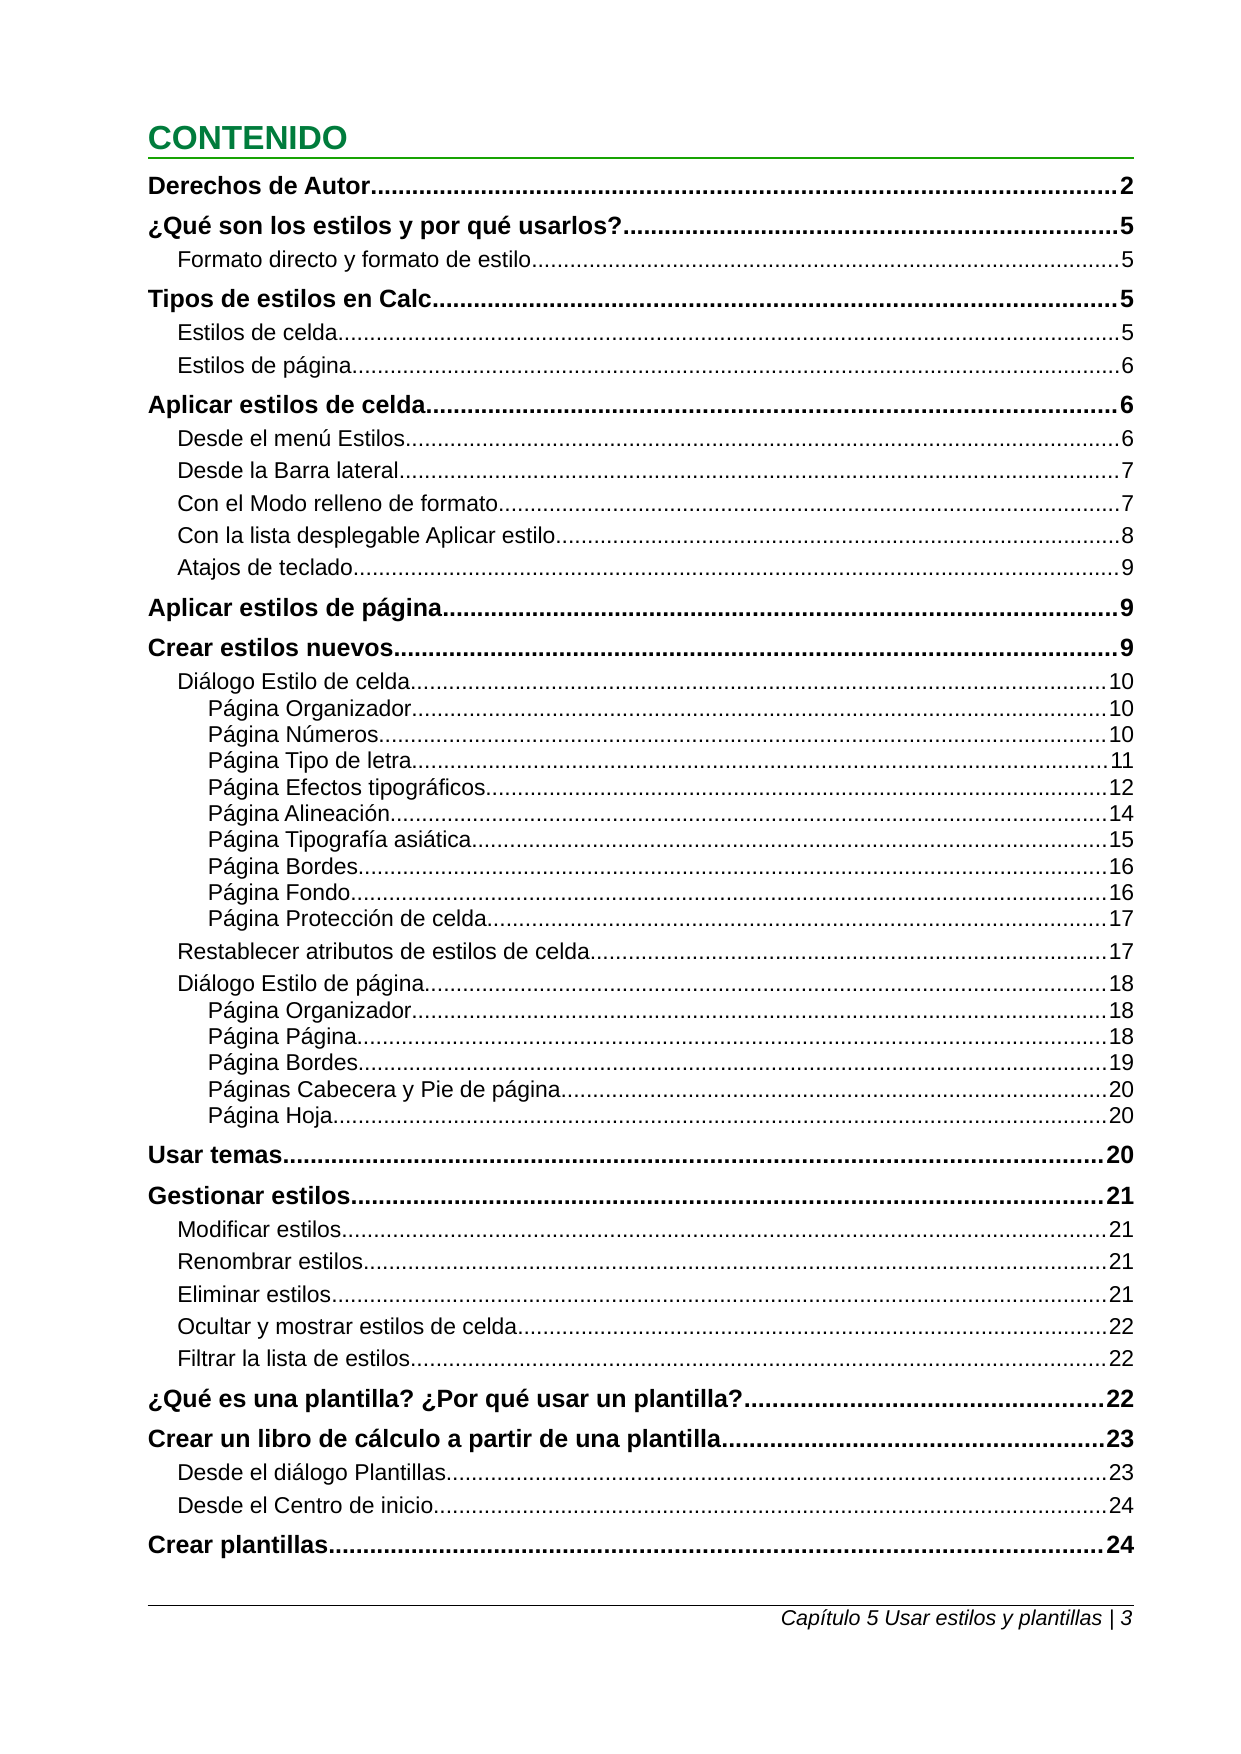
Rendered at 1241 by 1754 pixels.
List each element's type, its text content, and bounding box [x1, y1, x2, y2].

text ¿Qué es una plantilla? ¿Por qué usar un plantilla? 22 [148, 1384, 1134, 1412]
text Página Organizador 10 [208, 694, 1134, 721]
text Diálogo Estilo de página 18 [177, 970, 1134, 997]
text Formato directo y formato de estilo 5 [177, 246, 1134, 272]
text Página Efectos tipográficos 12 [208, 774, 1134, 800]
text Páginas Cabecera y Pie de página 20 [208, 1076, 1134, 1102]
text Tipos de estilos en Calc 5 [148, 284, 1134, 313]
text Diálogo Estilo de celda 10 [177, 668, 1134, 694]
text Restablecer atributos de estilos de celda 17 [177, 938, 1134, 964]
text Página Página 18 [208, 1023, 1134, 1049]
text Página Protección de celda 17 [208, 905, 1134, 932]
subtitle CONTENIDO [148, 118, 1134, 157]
text Página Bordes 16 [208, 853, 1134, 879]
text Filtrar la lista de estilos 22 [177, 1345, 1134, 1372]
text Ocultar y mostrar estilos de celda 22 [177, 1313, 1134, 1339]
text Página Tipografía asiática 15 [208, 826, 1134, 853]
text Modificar estilos 21 [177, 1216, 1134, 1242]
text Desde la Barra lateral 7 [177, 457, 1134, 483]
text Página Hoja 20 [208, 1102, 1134, 1128]
text Aplicar estilos de página 9 [148, 593, 1134, 621]
text Estilos de celda 5 [177, 319, 1134, 346]
text Página Números 10 [208, 721, 1134, 747]
text Página Fondo 16 [208, 879, 1134, 905]
text Página Organizador 18 [208, 997, 1134, 1023]
text Renombrar estilos 21 [177, 1248, 1134, 1274]
text Con el Modo relleno de formato 7 [177, 489, 1134, 516]
text Desde el diálogo Plantillas 23 [177, 1459, 1134, 1486]
text Desde el menú Estilos 6 [177, 425, 1134, 451]
text Página Tipo de letra 11 [208, 747, 1134, 774]
text Aplicar estilos de celda 6 [148, 390, 1134, 419]
text Usar temas 20 [148, 1140, 1134, 1169]
text Crear plantillas 24 [148, 1530, 1134, 1559]
text Crear estilos nuevos 9 [148, 633, 1134, 662]
text Crear un libro de cálculo a partir de una plantilla 23 [148, 1424, 1134, 1453]
text Derechos de Autor 2 [148, 171, 1134, 199]
text Gestionar estilos 21 [148, 1181, 1134, 1210]
text Página Bordes 19 [208, 1049, 1134, 1076]
text ¿Qué son los estilos y por qué usarlos? 5 [148, 211, 1134, 240]
text Con la lista desplegable Aplicar estilo 8 [177, 522, 1134, 548]
text Estilos de página 6 [177, 352, 1134, 378]
text Atajos de teclado 9 [177, 554, 1134, 581]
text Página Alineación 14 [208, 800, 1134, 826]
text Eliminar estilos 21 [177, 1281, 1134, 1307]
text Desde el Centro de inicio 24 [177, 1492, 1134, 1518]
